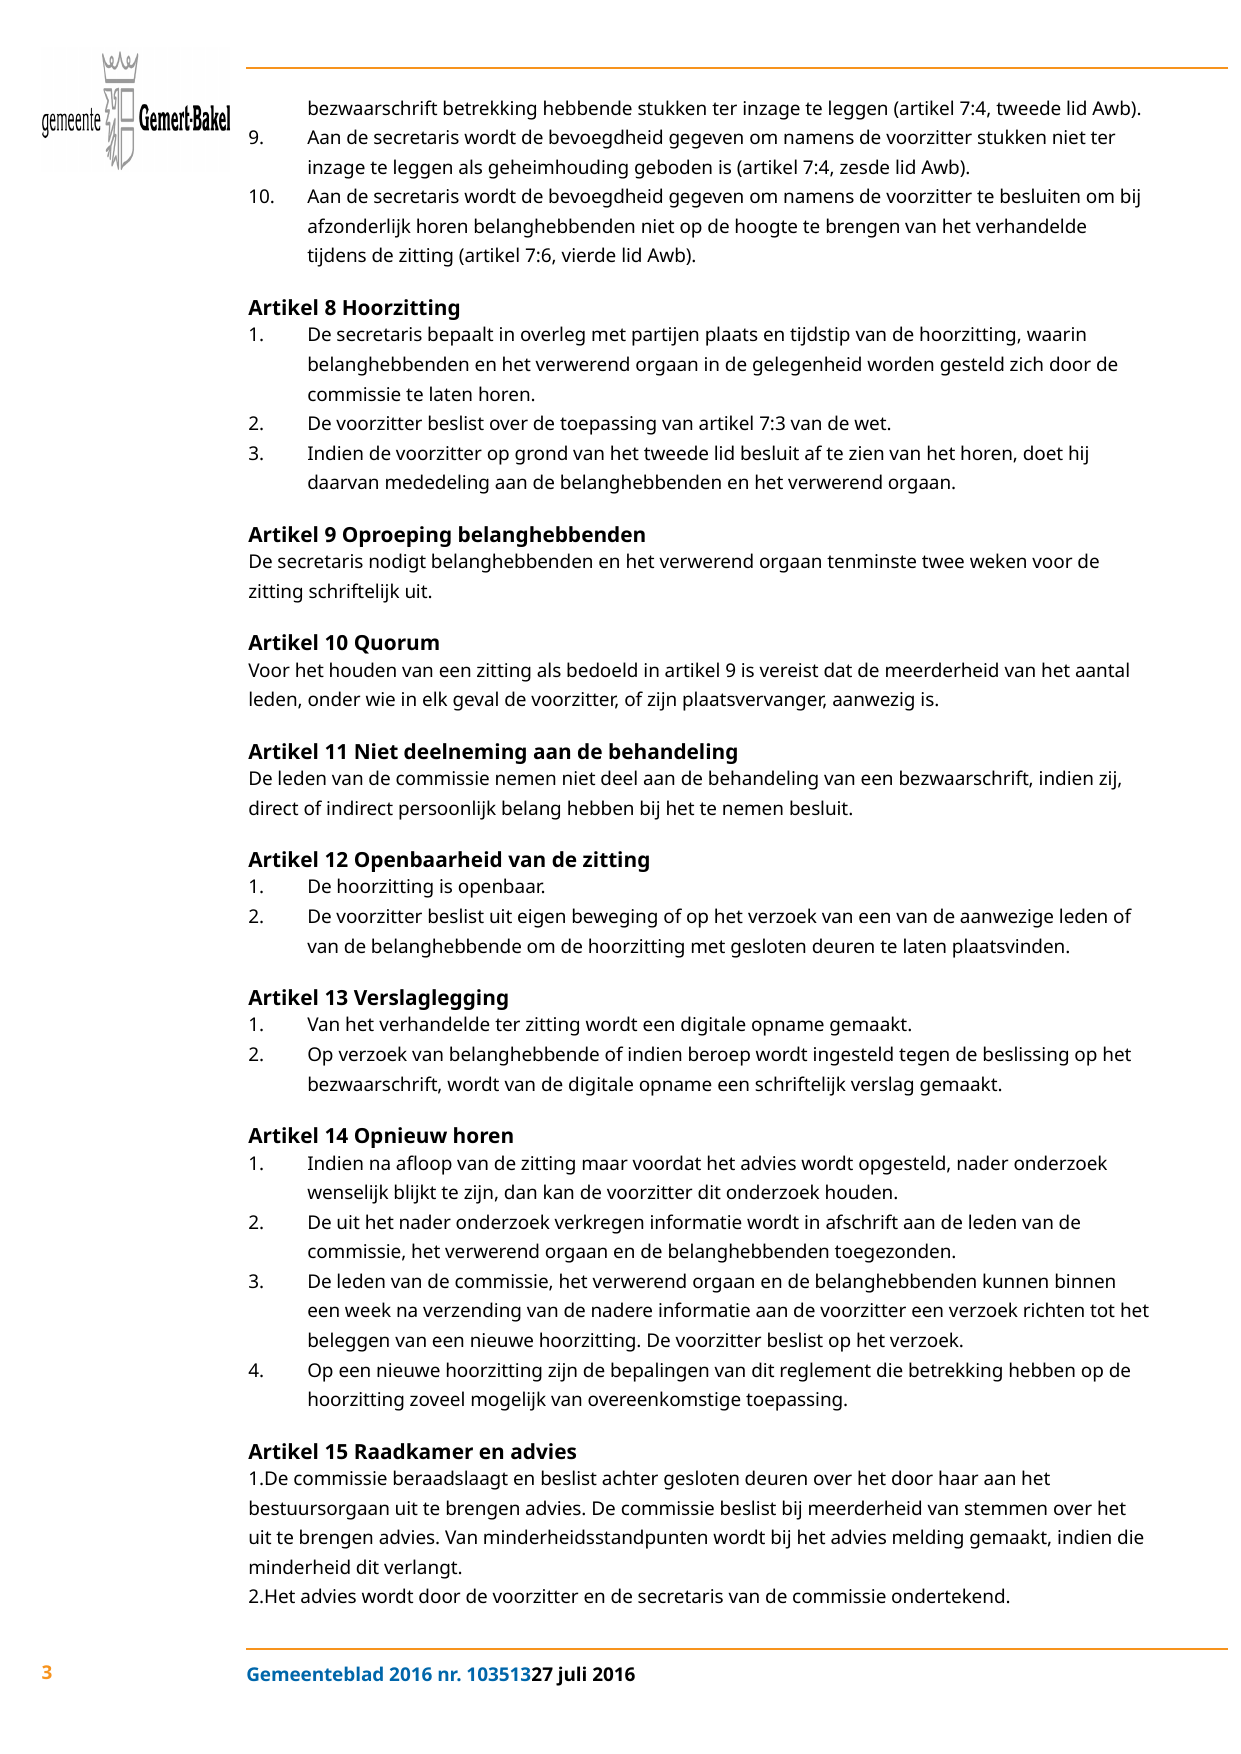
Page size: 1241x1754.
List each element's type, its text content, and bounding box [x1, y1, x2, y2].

list De voorzitter beslist uit eigen beweging of op het verzoek van een van de aanwezige leden of van de belanghebbende om de hoorzitting met gesloten deuren te laten plaatsvinden. [248, 903, 1152, 958]
text De leden van de commissie nemen niet deel aan de behandeling van een bezwaarschrift, indien zij, direct of indirect persoonlijk belang hebben bij het te nemen besluit. [248, 765, 1152, 821]
text bestuursorgaan uit te brengen advies. De commissie beslist bij meerderheid van stemmen over het uit te brengen advies. Van minderheidsstandpunten wordt bij het advies melding gemaakt, indien die minderheid dit verlangt. [248, 1495, 1152, 1580]
text Voor het houden van een zitting als bedoeld in artikel 9 is vereist dat de meerderheid van het aantal leden, onder wie in elk geval de voorzitter, of zijn plaatsvervanger, aanwezig is. [248, 657, 1152, 712]
list Op verzoek van belanghebbende of indien beroep wordt ingesteld tegen de beslissing op het bezwaarschrift, wordt van de digitale opname een schriftelijk verslag gemaakt. [248, 1041, 1152, 1097]
list De uit het nader onderzoek verkregen informatie wordt in afschrift aan de leden van de commissie, het verwerend orgaan en de belanghebbenden toegezonden. [248, 1209, 1152, 1264]
list Indien de voorzitter op grond van het tweede lid besluit af te zien van het horen, doet hij daarvan mededeling aan de belanghebbenden en het verwerend orgaan. [248, 440, 1152, 495]
list De hoorzitting is openbaar. [248, 874, 1152, 899]
text Artikel 10 Quorum [248, 628, 1152, 657]
text Artikel 13 Verslaglegging [248, 983, 1152, 1012]
list De voorzitter beslist over de toepassing van artikel 7:3 van de wet. [248, 410, 1152, 436]
text Artikel 8 Hoorzitting [248, 293, 1152, 322]
text 1.De commissie beraadslaagt en beslist achter gesloten deuren over het door haar aan het [248, 1465, 1152, 1491]
text Artikel 14 Opnieuw horen [248, 1121, 1152, 1150]
text Artikel 11 Niet deelneming aan de behandeling [248, 737, 1152, 765]
list Indien na afloop van de zitting maar voordat het advies wordt opgesteld, nader onderzoek wenselijk blijkt te zijn, dan kan de voorzitter dit onderzoek houden. [248, 1150, 1152, 1205]
list Op een nieuwe hoorzitting zijn de bepalingen van dit reglement die betrekking hebben op de hoorzitting zoveel mogelijk van overeenkomstige toepassing. [248, 1357, 1152, 1412]
text Artikel 12 Openbaarheid van de zitting [248, 845, 1152, 874]
text De secretaris nodigt belanghebbenden en het verwerend orgaan tenminste twee weken voor de zitting schriftelijk uit. [248, 548, 1152, 604]
text 2.Het advies wordt door de voorzitter en de secretaris van de commissie ondertekend. [248, 1583, 1152, 1609]
list bezwaarschrift betrekking hebbende stukken ter inzage te leggen (artikel 7:4, tweede lid Awb). [248, 95, 1152, 121]
list Aan de secretaris wordt de bevoegdheid gegeven om namens de voorzitter te besluiten om bij afzonderlijk horen belanghebbenden niet op de hoogte te brengen van het verhandelde tijdens de zitting (artikel 7:6, vierde lid Awb). [248, 183, 1152, 268]
text Artikel 15 Raadkamer en advies [248, 1437, 1152, 1465]
picture [41, 47, 231, 172]
list De secretaris bepaalt in overleg met partijen plaats en tijdstip van de hoorzitting, waarin belanghebbenden en het verwerend orgaan in de gelegenheid worden gesteld zich door de commissie te laten horen. [248, 322, 1152, 406]
list Van het verhandelde ter zitting wordt een digitale opname gemaakt. [248, 1012, 1152, 1037]
list De leden van de commissie, het verwerend orgaan en de belanghebbenden kunnen binnen een week na verzending van de nadere informatie aan de voorzitter een verzoek richten tot het beleggen van een nieuwe hoorzitting. De voorzitter beslist op het verzoek. [248, 1268, 1152, 1353]
list Aan de secretaris wordt de bevoegdheid gegeven om namens de voorzitter stukken niet ter inzage te leggen als geheimhouding geboden is (artikel 7:4, zesde lid Awb). [248, 124, 1152, 180]
text Artikel 9 Oproeping belanghebbenden [248, 520, 1152, 548]
